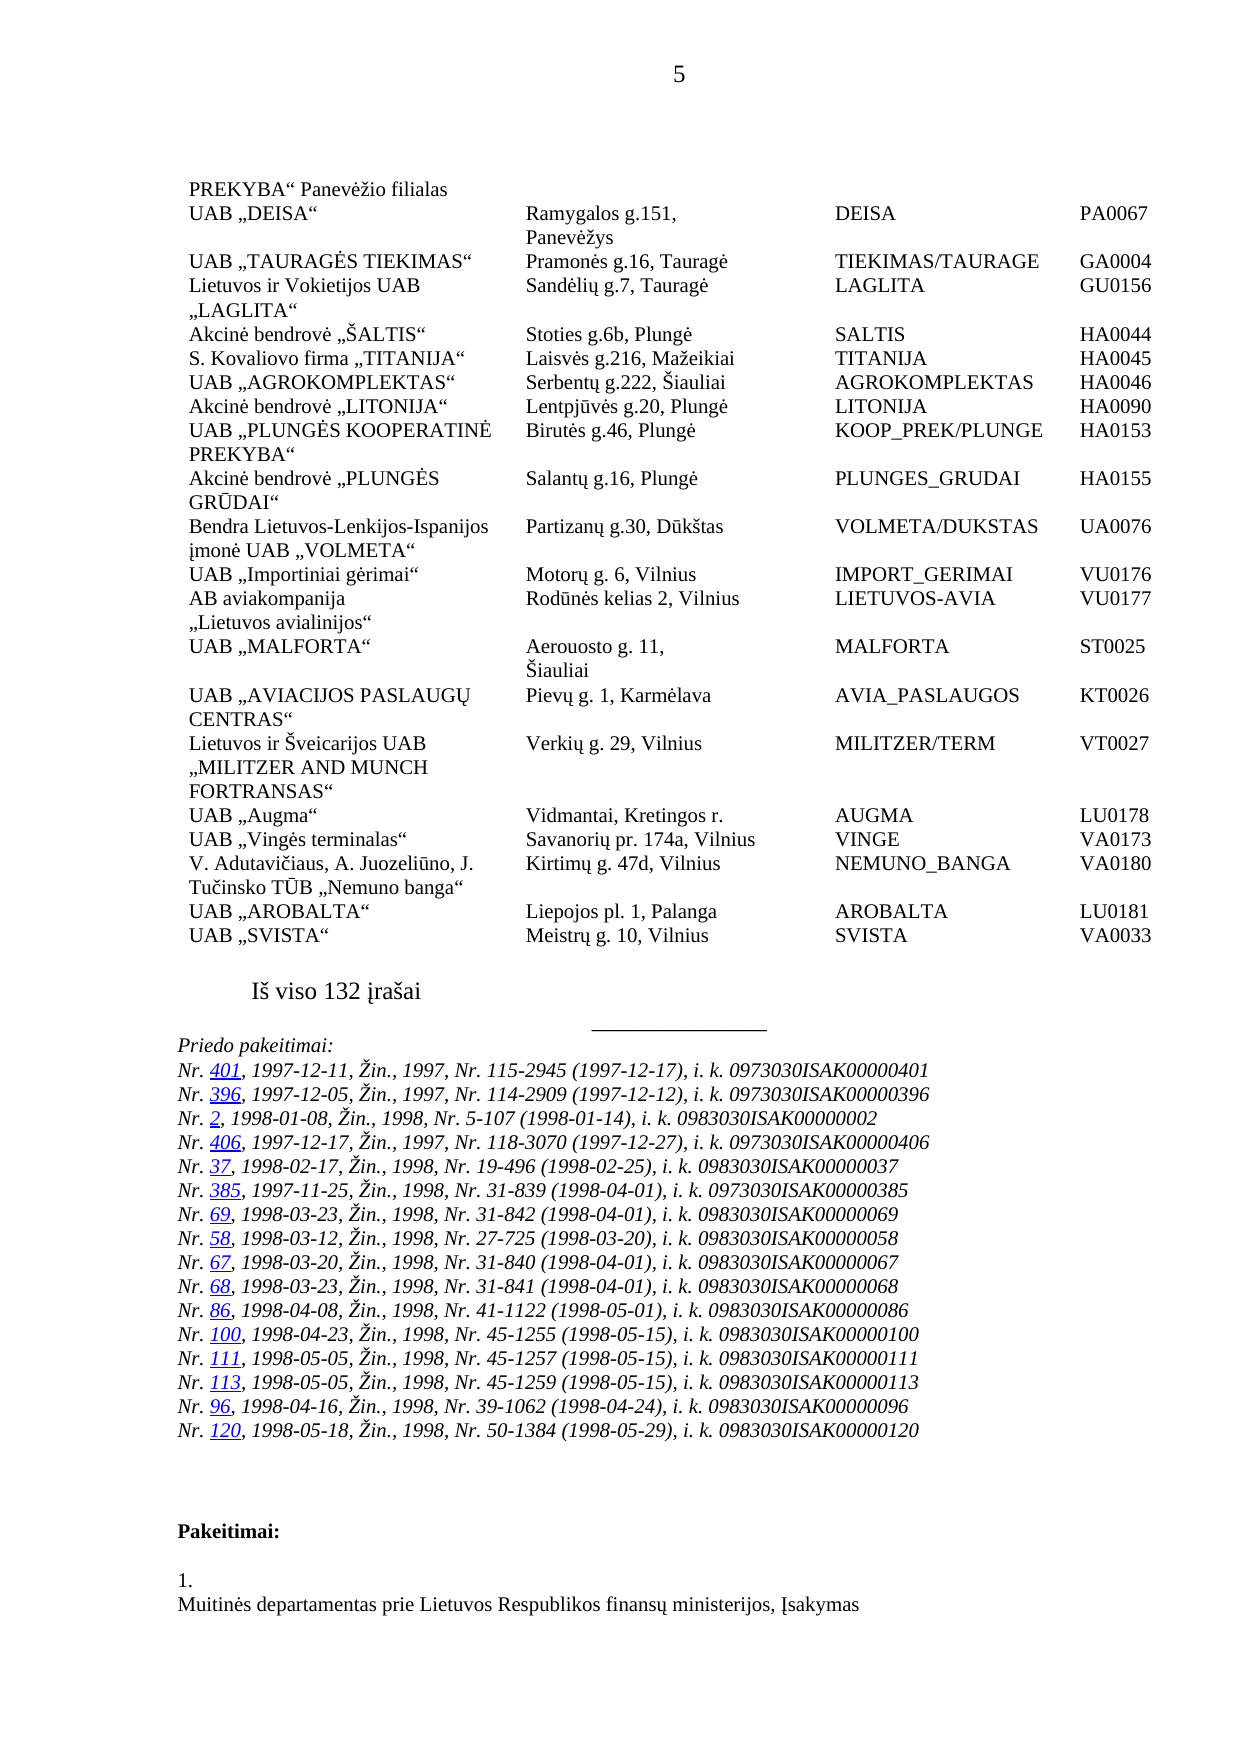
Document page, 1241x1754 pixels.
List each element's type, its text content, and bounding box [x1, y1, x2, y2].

table_cell VOLMETA/DUKSTAS [824, 514, 1068, 562]
table_cell Savanorių pr. 174a, Vilnius [514, 827, 823, 851]
table_cell Meistrų g. 10, Vilnius [514, 923, 823, 947]
table_cell DEISA [824, 201, 1068, 225]
table_cell UAB „Augma“ [177, 803, 514, 827]
table_cell [824, 225, 1068, 249]
text Nr. 68, 1998-03-23, Žin., 1998, Nr. 31-841 (1998-04-01), i. k. 0983030ISAK00000068 [177, 1274, 1181, 1298]
table_cell TITANIJA [824, 346, 1068, 370]
table_cell Akcinė bendrovė „ŠALTIS“ [177, 322, 514, 346]
table_cell Vidmantai, Kretingos r. [514, 803, 823, 827]
table_cell VA0180 [1068, 851, 1204, 899]
table_cell Serbentų g.222, Šiauliai [514, 370, 823, 394]
table_cell GA0004 [1068, 249, 1204, 273]
text Pakeitimai: [177, 1519, 1181, 1543]
table_cell UAB „AROBALTA“ [177, 899, 514, 923]
table_cell [824, 177, 1068, 201]
table_cell AROBALTA [824, 899, 1068, 923]
table_cell KOOP_PREK/PLUNGE [824, 418, 1068, 466]
table_cell S. Kovaliovo firma „TITANIJA“ [177, 346, 514, 370]
table_cell GU0156 [1068, 274, 1204, 297]
table_cell Rodūnės kelias 2, Vilnius [514, 586, 823, 634]
text Muitinės departamentas prie Lietuvos Respublikos finansų ministerijos, Įsakymas [177, 1592, 1181, 1616]
table_cell UAB „Importiniai gėrimai“ [177, 562, 514, 586]
table_cell Lentpjūvės g.20, Plungė [514, 394, 823, 418]
table_cell SVISTA [824, 923, 1068, 947]
table_cell Ramygalos g.151, [514, 201, 823, 225]
table_cell SALTIS [824, 322, 1068, 346]
table_cell HA0153 [1068, 418, 1204, 466]
text Nr. 2, 1998-01-08, Žin., 1998, Nr. 5-107 (1998-01-14), i. k. 0983030ISAK00000002 [177, 1106, 1181, 1130]
table_cell HA0155 [1068, 466, 1204, 514]
text ______________ [177, 1005, 1181, 1033]
table_cell PLUNGES_GRUDAI [824, 466, 1068, 514]
table_cell Akcinė bendrovė „PLUNGĖS GRŪDAI“ [177, 466, 514, 514]
table_cell HA0044 [1068, 322, 1204, 346]
text Nr. 100, 1998-04-23, Žin., 1998, Nr. 45-1255 (1998-05-15), i. k. 0983030ISAK00000100 [177, 1322, 1181, 1346]
table_cell UAB „MALFORTA“ [177, 634, 514, 682]
table_cell Panevėžys [514, 225, 823, 249]
text Priedo pakeitimai: [177, 1033, 1181, 1057]
table_cell AB aviakompanija „Lietuvos avialinijos“ [177, 586, 514, 634]
table_cell [1068, 225, 1204, 249]
text Nr. 58, 1998-03-12, Žin., 1998, Nr. 27-725 (1998-03-20), i. k. 0983030ISAK00000058 [177, 1226, 1181, 1250]
text Nr. 406, 1997-12-17, Žin., 1997, Nr. 118-3070 (1997-12-27), i. k. 0973030ISAK00000406 [177, 1130, 1181, 1154]
table_cell [514, 298, 823, 322]
table_cell [177, 225, 514, 249]
table_cell VT0027 [1068, 731, 1204, 803]
table_cell AUGMA [824, 803, 1068, 827]
table_cell Sandėlių g.7, Tauragė [514, 274, 823, 297]
text Nr. 113, 1998-05-05, Žin., 1998, Nr. 45-1259 (1998-05-15), i. k. 0983030ISAK00000113 [177, 1370, 1181, 1394]
text Nr. 37, 1998-02-17, Žin., 1998, Nr. 19-496 (1998-02-25), i. k. 0983030ISAK00000037 [177, 1154, 1181, 1178]
table_cell LIETUVOS-AVIA [824, 586, 1068, 634]
text Nr. 401, 1997-12-11, Žin., 1997, Nr. 115-2945 (1997-12-17), i. k. 0973030ISAK00000401 [177, 1057, 1181, 1082]
table_cell Pramonės g.16, Tauragė [514, 249, 823, 273]
table_cell Partizanų g.30, Dūkštas [514, 514, 823, 562]
table_cell UAB „AVIACIJOS PASLAUGŲ CENTRAS“ [177, 683, 514, 731]
table_cell ST0025 [1068, 634, 1204, 682]
table_cell UA0076 [1068, 514, 1204, 562]
table_cell MALFORTA [824, 634, 1068, 682]
table_cell Lietuvos ir Šveicarijos UAB „MILITZER AND MUNCH FORTRANSAS“ [177, 731, 514, 803]
text Nr. 396, 1997-12-05, Žin., 1997, Nr. 114-2909 (1997-12-12), i. k. 0973030ISAK00000396 [177, 1082, 1181, 1106]
table_cell Pievų g. 1, Karmėlava [514, 683, 823, 731]
table_cell LITONIJA [824, 394, 1068, 418]
table_cell PA0067 [1068, 201, 1204, 225]
text Nr. 69, 1998-03-23, Žin., 1998, Nr. 31-842 (1998-04-01), i. k. 0983030ISAK00000069 [177, 1202, 1181, 1226]
table_cell LU0178 [1068, 803, 1204, 827]
table_cell LU0181 [1068, 899, 1204, 923]
table_cell UAB „AGROKOMPLEKTAS“ [177, 370, 514, 394]
table_cell Motorų g. 6, Vilnius [514, 562, 823, 586]
table_cell UAB „TAURAGĖS TIEKIMAS“ [177, 249, 514, 273]
table_cell V. Adutavičiaus, A. Juozeliūno, J. Tučinsko TŪB „Nemuno banga“ [177, 851, 514, 899]
table_cell Birutės g.46, Plungė [514, 418, 823, 466]
table_cell Aerouosto g. 11, Šiauliai [514, 634, 823, 682]
table_cell NEMUNO_BANGA [824, 851, 1068, 899]
table_cell [514, 177, 823, 201]
text Nr. 111, 1998-05-05, Žin., 1998, Nr. 45-1257 (1998-05-15), i. k. 0983030ISAK00000111 [177, 1346, 1181, 1370]
table_cell UAB „Vingės terminalas“ [177, 827, 514, 851]
table_cell TIEKIMAS/TAURAGE [824, 249, 1068, 273]
text Nr. 120, 1998-05-18, Žin., 1998, Nr. 50-1384 (1998-05-29), i. k. 0983030ISAK00000120 [177, 1418, 1181, 1442]
table_cell LAGLITA [824, 274, 1068, 297]
table_cell Stoties g.6b, Plungė [514, 322, 823, 346]
text 1. [177, 1567, 1181, 1592]
table_cell UAB „SVISTA“ [177, 923, 514, 947]
table_cell Verkių g. 29, Vilnius [514, 731, 823, 803]
table_cell [1068, 177, 1204, 201]
table_cell VA0033 [1068, 923, 1204, 947]
text Nr. 385, 1997-11-25, Žin., 1998, Nr. 31-839 (1998-04-01), i. k. 0973030ISAK00000385 [177, 1178, 1181, 1202]
table_cell HA0046 [1068, 370, 1204, 394]
table_cell Bendra Lietuvos-Lenkijos-Ispanijos įmonė UAB „VOLMETA“ [177, 514, 514, 562]
table_cell Akcinė bendrovė „LITONIJA“ [177, 394, 514, 418]
table_cell Laisvės g.216, Mažeikiai [514, 346, 823, 370]
table_cell KT0026 [1068, 683, 1204, 731]
table_cell [824, 298, 1068, 322]
table_cell HA0090 [1068, 394, 1204, 418]
table_cell Liepojos pl. 1, Palanga [514, 899, 823, 923]
table_cell HA0045 [1068, 346, 1204, 370]
table_cell IMPORT_GERIMAI [824, 562, 1068, 586]
table_cell VINGE [824, 827, 1068, 851]
table_cell VU0176 [1068, 562, 1204, 586]
table_cell VA0173 [1068, 827, 1204, 851]
table_cell [1068, 298, 1204, 322]
table_cell PREKYBA“ Panevėžio filialas [177, 177, 514, 201]
text Nr. 67, 1998-03-20, Žin., 1998, Nr. 31-840 (1998-04-01), i. k. 0983030ISAK00000067 [177, 1250, 1181, 1274]
text Nr. 86, 1998-04-08, Žin., 1998, Nr. 41-1122 (1998-05-01), i. k. 0983030ISAK00000086 [177, 1298, 1181, 1322]
text Nr. 96, 1998-04-16, Žin., 1998, Nr. 39-1062 (1998-04-24), i. k. 0983030ISAK00000096 [177, 1394, 1181, 1418]
table_cell MILITZER/TERM [824, 731, 1068, 803]
table_cell UAB „DEISA“ [177, 201, 514, 225]
text Iš viso 132 įrašai [177, 976, 1181, 1005]
table_cell AVIA_PASLAUGOS [824, 683, 1068, 731]
table_cell „LAGLITA“ [177, 298, 514, 322]
table_cell Kirtimų g. 47d, Vilnius [514, 851, 823, 899]
table_cell Lietuvos ir Vokietijos UAB [177, 274, 514, 297]
table_cell AGROKOMPLEKTAS [824, 370, 1068, 394]
table_cell UAB „PLUNGĖS KOOPERATINĖ PREKYBA“ [177, 418, 514, 466]
table_cell Salantų g.16, Plungė [514, 466, 823, 514]
table_cell VU0177 [1068, 586, 1204, 634]
